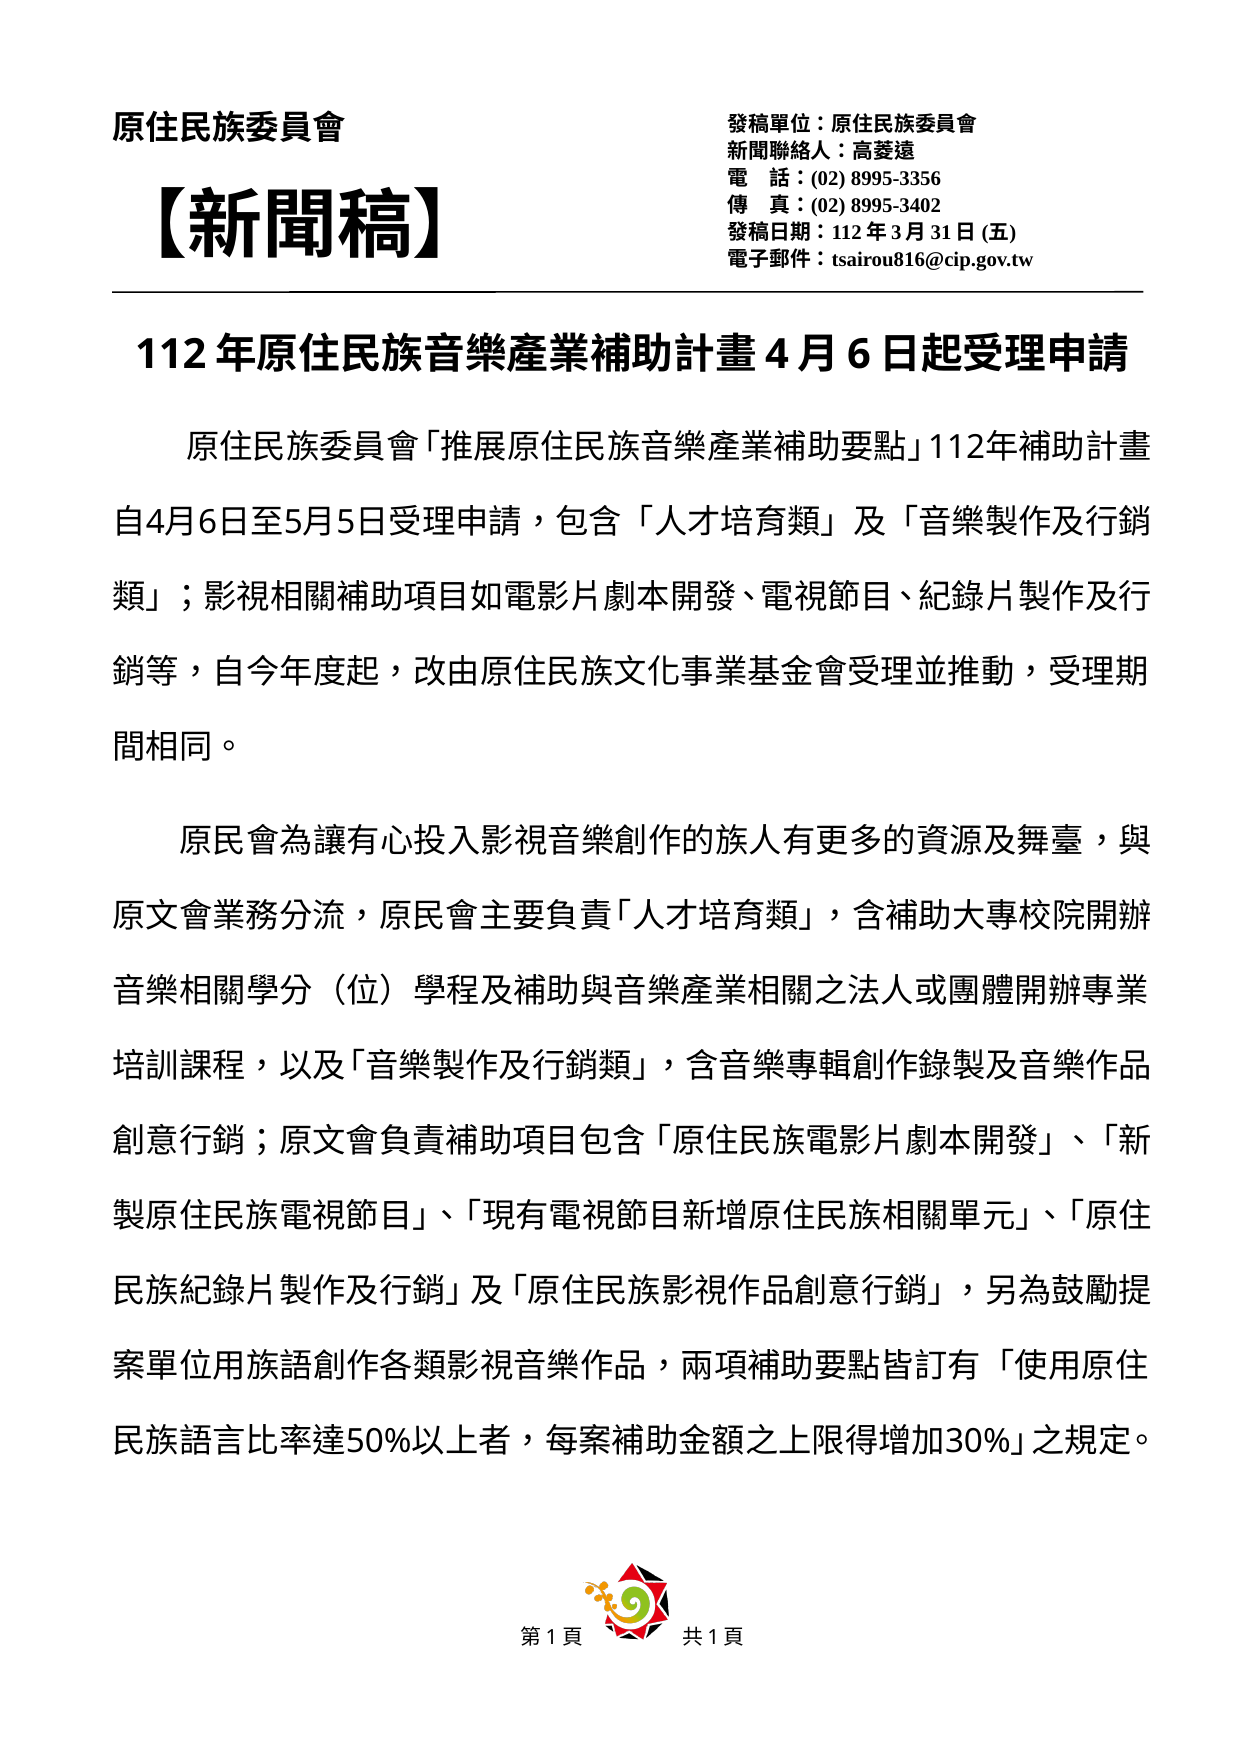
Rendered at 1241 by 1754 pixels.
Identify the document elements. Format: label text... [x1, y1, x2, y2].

text 電 話：(02) 8995-3356 [727, 164, 1222, 191]
text 發稿日期：112年3月31日 (五) [727, 218, 1222, 245]
text 原住民族委員會「推展原住民族音樂產業補助要點」112年補助計畫自4月6日至5月5日受理申請，包含「人才培育類」及「音樂製作及行銷類」；影視相關補助項目如電影片劇本開發、電視節目、紀錄片製作及行銷等，自今年度起，改由原住民族文化事業基金會受理並推動，受理期間相同。 [112, 407, 1152, 782]
picture [582, 1563, 682, 1645]
text 發稿單位：原住民族委員會 [727, 109, 1222, 137]
text 原住民族委員會 [112, 88, 1152, 163]
text 【新聞稿】 [112, 163, 1152, 275]
text 原民會為讓有心投入影視音樂創作的族人有更多的資源及舞臺，與原文會業務分流，原民會主要負責「人才培育類」，含補助大專校院開辦音樂相關學分（位）學程及補助與音樂產業相關之法人或團體開辦專業培訓課程，以及「音樂製作及行銷類」，含音樂專輯創作錄製及音樂作品創意行銷；原文會負責補助項目包含「原住民族電影片劇本開發」、「新製原住民族電視節目」、「現有電視節目新增原住民族相關單元」、「原住民族紀錄片製作及行銷」及「原住民族影視作品創意行銷」，另為鼓勵提案單位用族語創作各類影視音樂作品，兩項補助要點皆訂有「使用原住民族語言比率達50%以上者，每案補助金額之上限得增加30%」之規定。 [112, 800, 1152, 1475]
text 電子郵件：tsairou816@cip.gov.tw [727, 245, 1222, 272]
text 傳 真：(02) 8995-3402 [727, 191, 1222, 218]
text 新聞聯絡人：高菱遠 [727, 137, 1222, 164]
text 112年原住民族音樂產業補助計畫4月6日起受理申請 [112, 313, 1152, 388]
